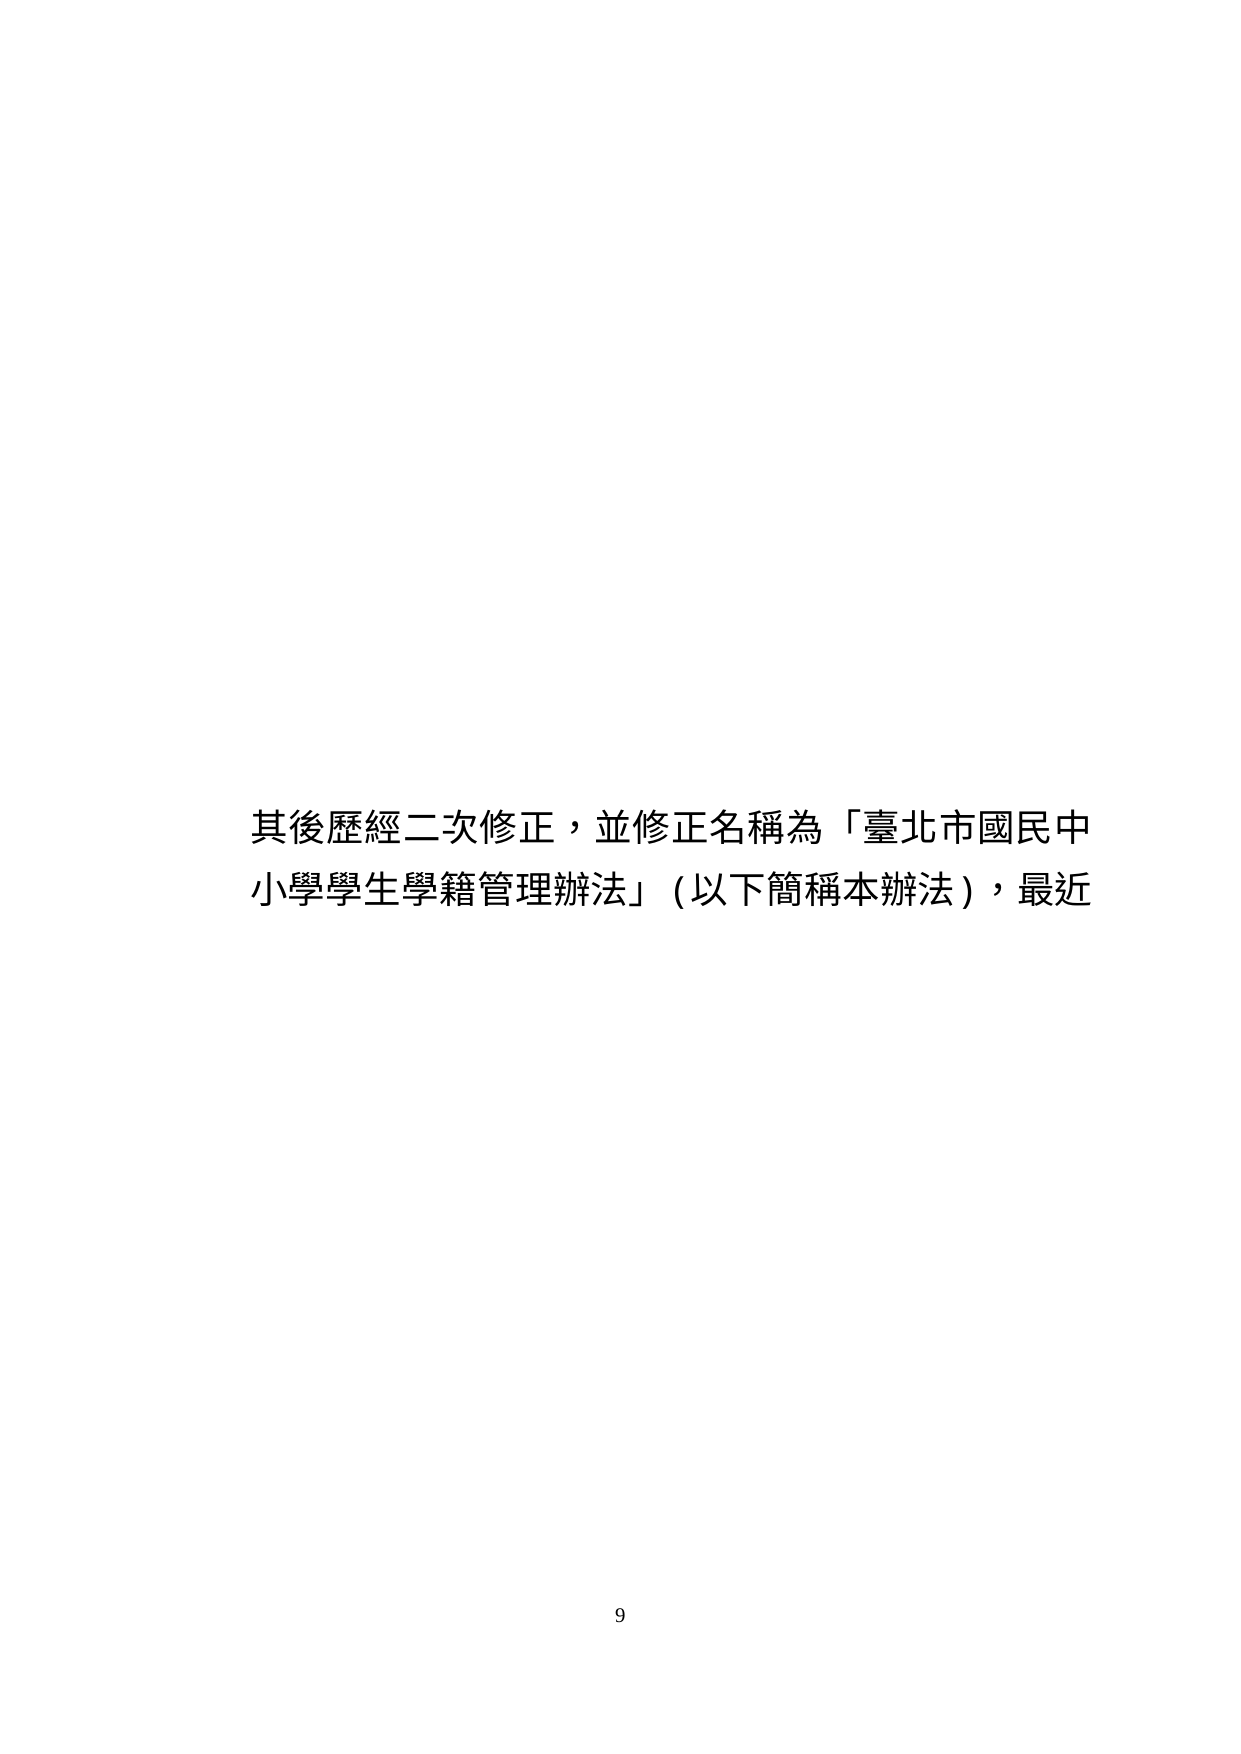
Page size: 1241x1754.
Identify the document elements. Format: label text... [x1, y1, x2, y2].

text (一)依九十二年二月六日修正公布之國民教育法（以下簡稱國教法）第六條第四項規定：「國民小學及國民中學學生學籍資料，應以書面或電子方式切實記錄，永久保存並依法使用；其學籍管理辦法，由直轄市、縣（市）政府定之。」臺北市政府(以下簡稱本府)爰依上開規定之授權，於九十五年五月三日訂定發布「臺北市國民中學學生學籍管理辦法」，其後歷經二次修正，並修正名稱為「臺北市國民中小學學生學籍管理辦法」(以下簡稱本辦法)，最近一次修正係於九十八年七月二十一日。 [176, 783, 1092, 908]
